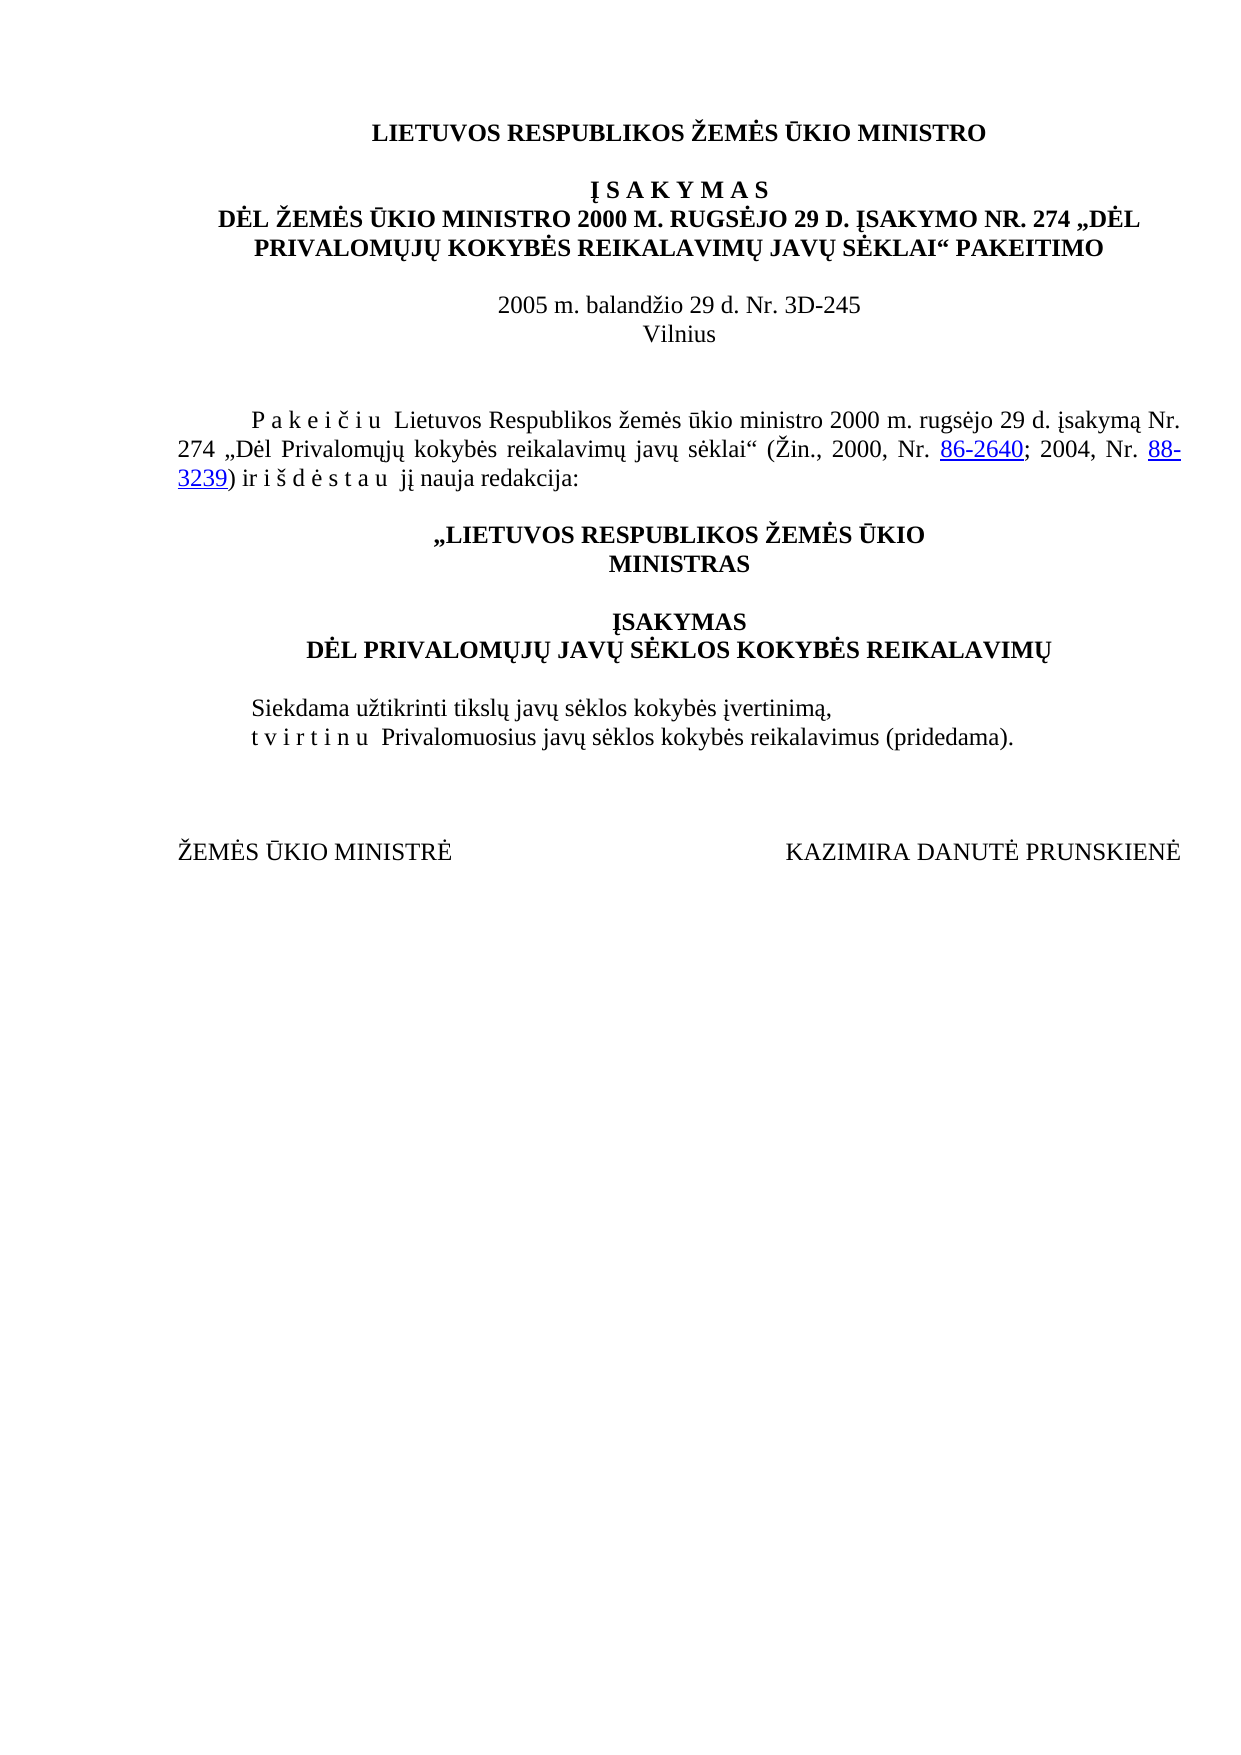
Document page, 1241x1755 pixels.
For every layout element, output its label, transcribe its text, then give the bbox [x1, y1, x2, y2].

text DĖL PRIVALOMŲJŲ JAVŲ SĖKLOS KOKYBĖS REIKALAVIMŲ [177, 636, 1181, 664]
text LIETUVOS RESPUBLIKOS ŽEMĖS ŪKIO MINISTRO [177, 118, 1181, 147]
text Vilnius [177, 319, 1181, 348]
text Pakeičiu Lietuvos Respublikos žemės ūkio ministro 2000 m. rugsėjo 29 d. įsakymą Nr. 274 „Dėl privalomųjų kokybės reikalavimų javų sėklai“ (Žin., 2000, Nr. 86-2640; 2004, Nr. 88-3239) ir išdėstau jį nauja redakcija: [177, 406, 1181, 492]
text ĮSAKYMAS [177, 607, 1181, 636]
text Į S A K Y M A S [177, 176, 1181, 204]
text MINISTRAS [177, 549, 1181, 578]
text Siekdama užtikrinti tikslų javų sėklos kokybės įvertinimą, [177, 693, 1181, 722]
text ŽEMĖS ŪKIO MINISTRĖ KAZIMIRA DANUTĖ PRUNSKIENĖ [177, 837, 1181, 866]
text DĖL ŽEMĖS ŪKIO MINISTRO 2000 M. RUGSĖJO 29 D. ĮSAKYMO NR. 274 „DĖL PRIVALOMŲJŲ KOKYBĖS REIKALAVIMŲ JAVŲ SĖKLAI“ PAKEITIMO [177, 204, 1181, 262]
text tvirtinu Privalomuosius javų sėklos kokybės reikalavimus (pridedama). [177, 722, 1181, 751]
text 2005 m. balandžio 29 d. Nr. 3D-245 [177, 291, 1181, 319]
text „LIETUVOS RESPUBLIKOS ŽEMĖS ŪKIO [177, 521, 1181, 549]
